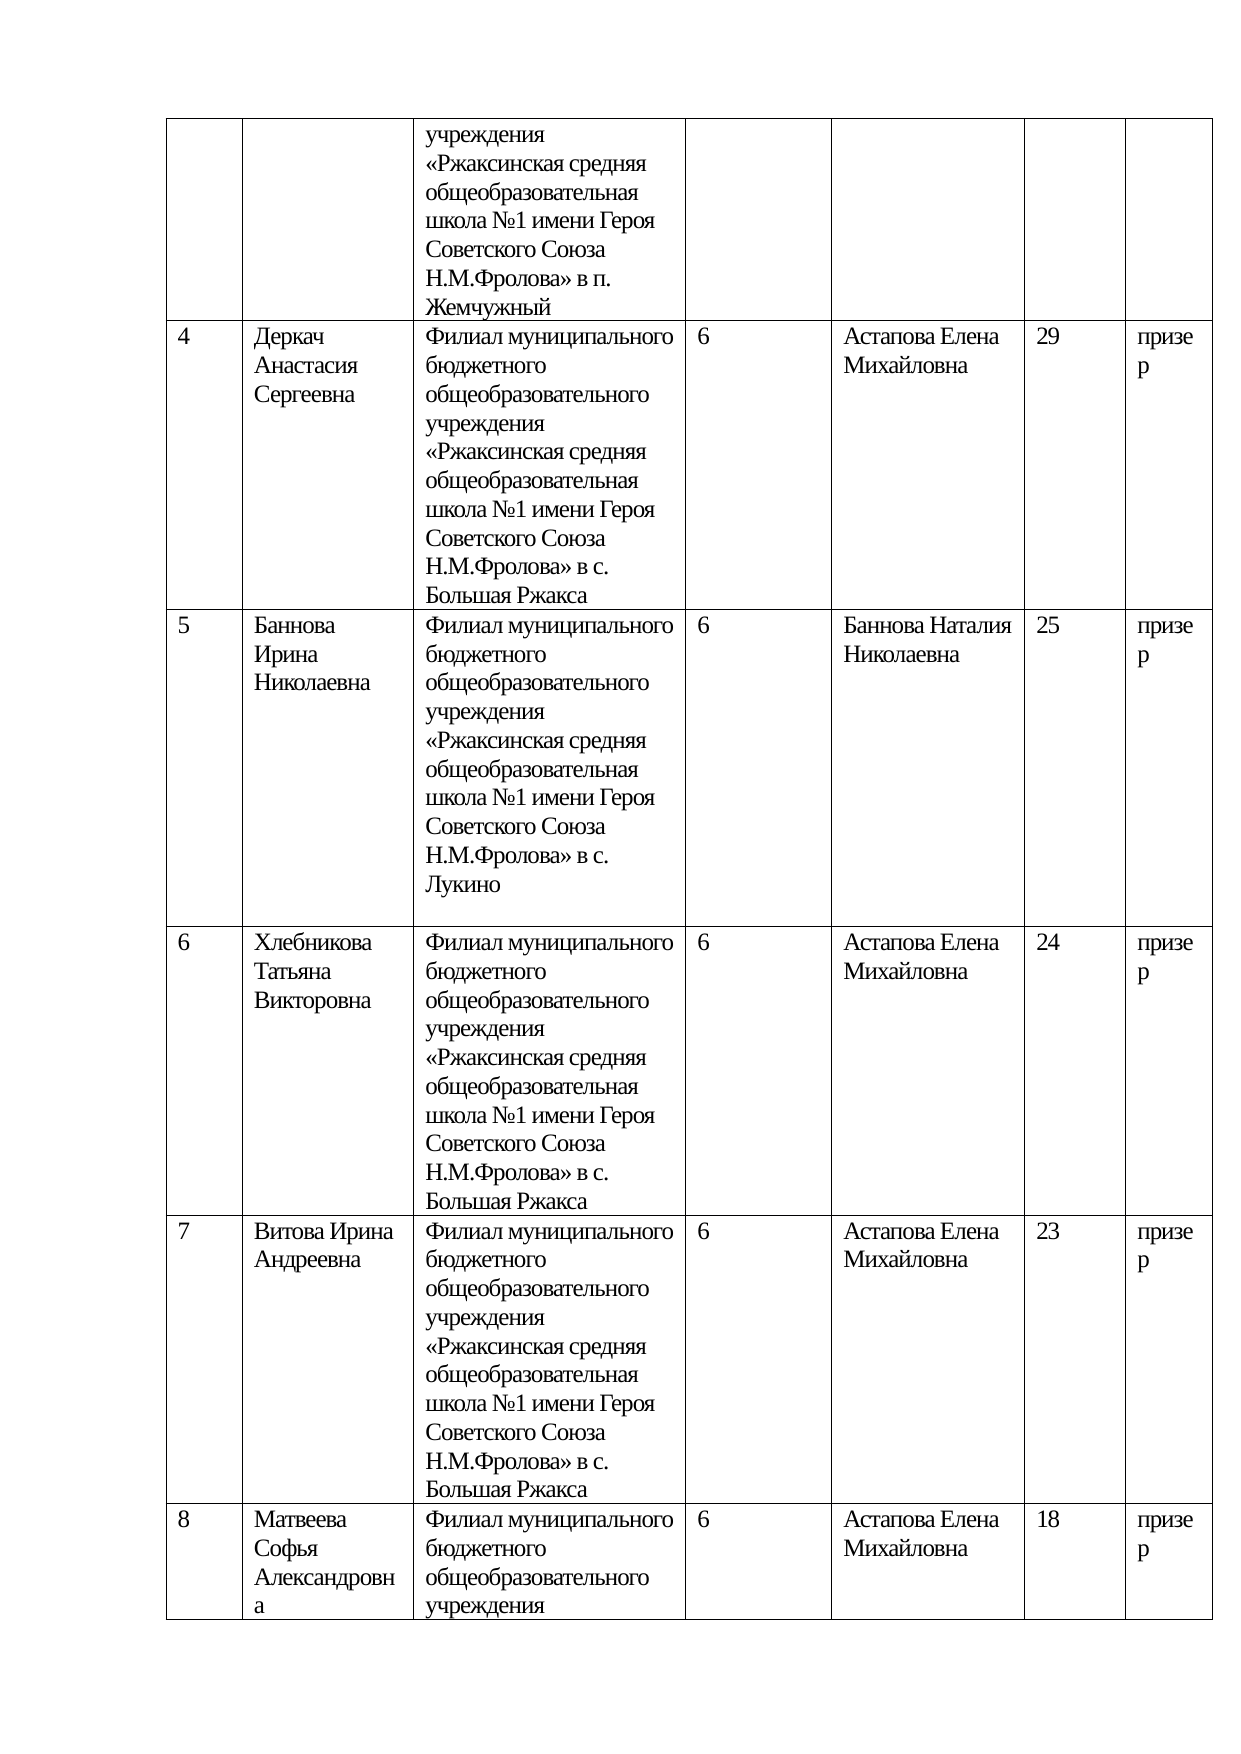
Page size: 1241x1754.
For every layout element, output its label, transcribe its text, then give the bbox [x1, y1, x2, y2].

table_cell [1025, 119, 1125, 320]
table_cell призер [1126, 1216, 1212, 1503]
table_cell Баннова Ирина Николаевна [243, 610, 413, 926]
table_cell Филиал муниципального бюджетного общеобразовательного учреждения «Ржаксинская средняя общеобразовательная школа №1 имени Героя Советского Союза Н.М.Фролова» в с. Лукино [414, 610, 685, 926]
table_cell 6 [686, 321, 831, 609]
table_cell 6 [686, 1504, 831, 1619]
table_cell 6 [686, 610, 831, 926]
table_cell 23 [1025, 1216, 1125, 1503]
table_cell Астапова Елена Михайловна [832, 321, 1024, 609]
table_cell [832, 119, 1024, 320]
table_cell 5 [167, 610, 242, 926]
table_cell Хлебникова Татьяна Викторовна [243, 927, 413, 1215]
table_cell 8 [167, 1504, 242, 1619]
table_cell Астапова Елена Михайловна [832, 927, 1024, 1215]
table_cell призер [1126, 927, 1212, 1215]
table_cell 24 [1025, 927, 1125, 1215]
table_cell 18 [1025, 1504, 1125, 1619]
table_cell призер [1126, 1504, 1212, 1619]
table_cell Матвеева Софья Александровна [243, 1504, 413, 1619]
table_cell [686, 119, 831, 320]
table_cell 6 [167, 927, 242, 1215]
table_cell Деркач Анастасия Сергеевна [243, 321, 413, 609]
table_cell 6 [686, 1216, 831, 1503]
table_cell призер [1126, 321, 1212, 609]
table_cell Витова Ирина Андреевна [243, 1216, 413, 1503]
table_cell [1126, 119, 1212, 320]
table_cell 4 [167, 321, 242, 609]
table_cell Астапова Елена Михайловна [832, 1216, 1024, 1503]
table_cell 6 [686, 927, 831, 1215]
table_cell 29 [1025, 321, 1125, 609]
table_cell 25 [1025, 610, 1125, 926]
table_cell 7 [167, 1216, 242, 1503]
table_cell Астапова Елена Михайловна [832, 1504, 1024, 1619]
table_cell призер [1126, 610, 1212, 926]
table_cell [243, 119, 413, 320]
table_cell [167, 119, 242, 320]
table_cell Баннова Наталия Николаевна [832, 610, 1024, 926]
